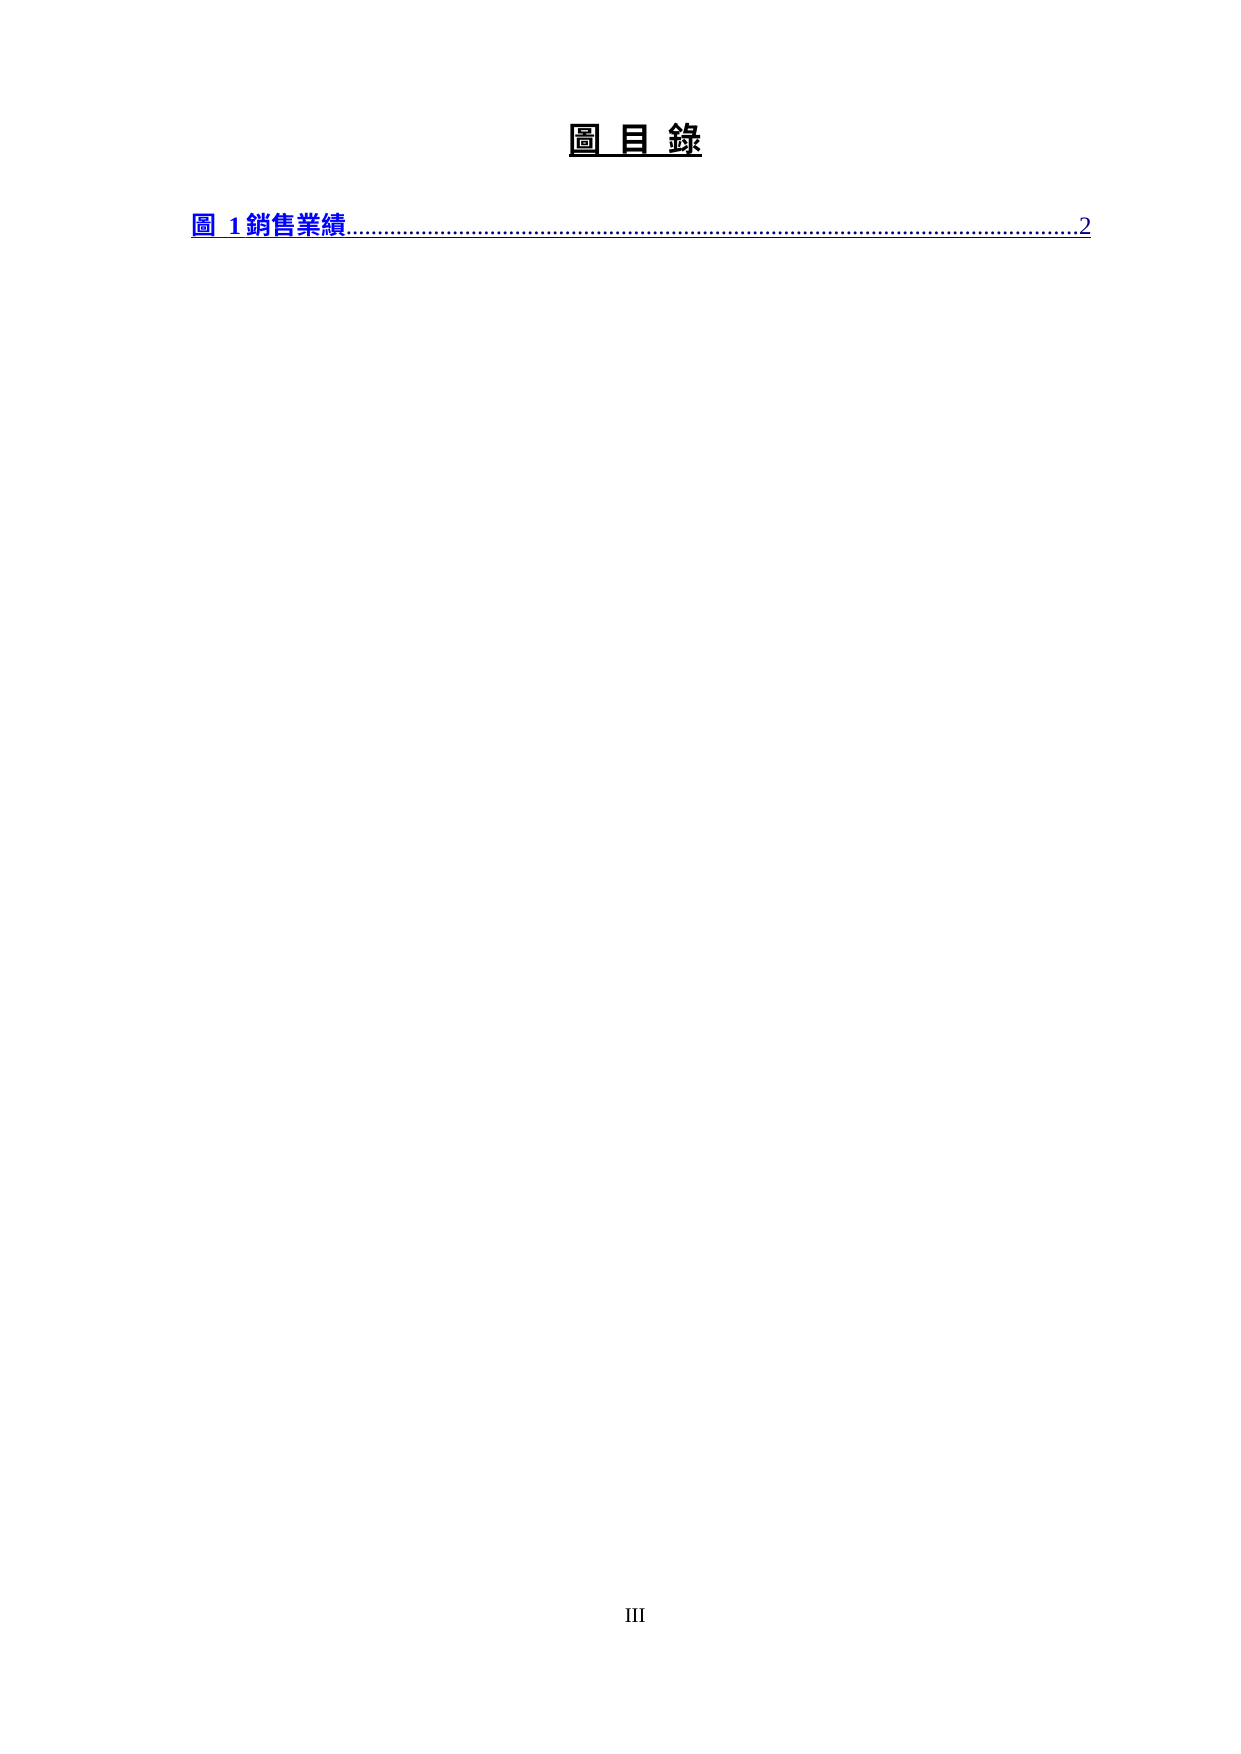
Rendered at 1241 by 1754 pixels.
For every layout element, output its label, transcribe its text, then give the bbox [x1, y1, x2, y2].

text 圖 目 錄 [177, 96, 1092, 158]
text 圖 1銷售業績 2 [191, 182, 1092, 244]
